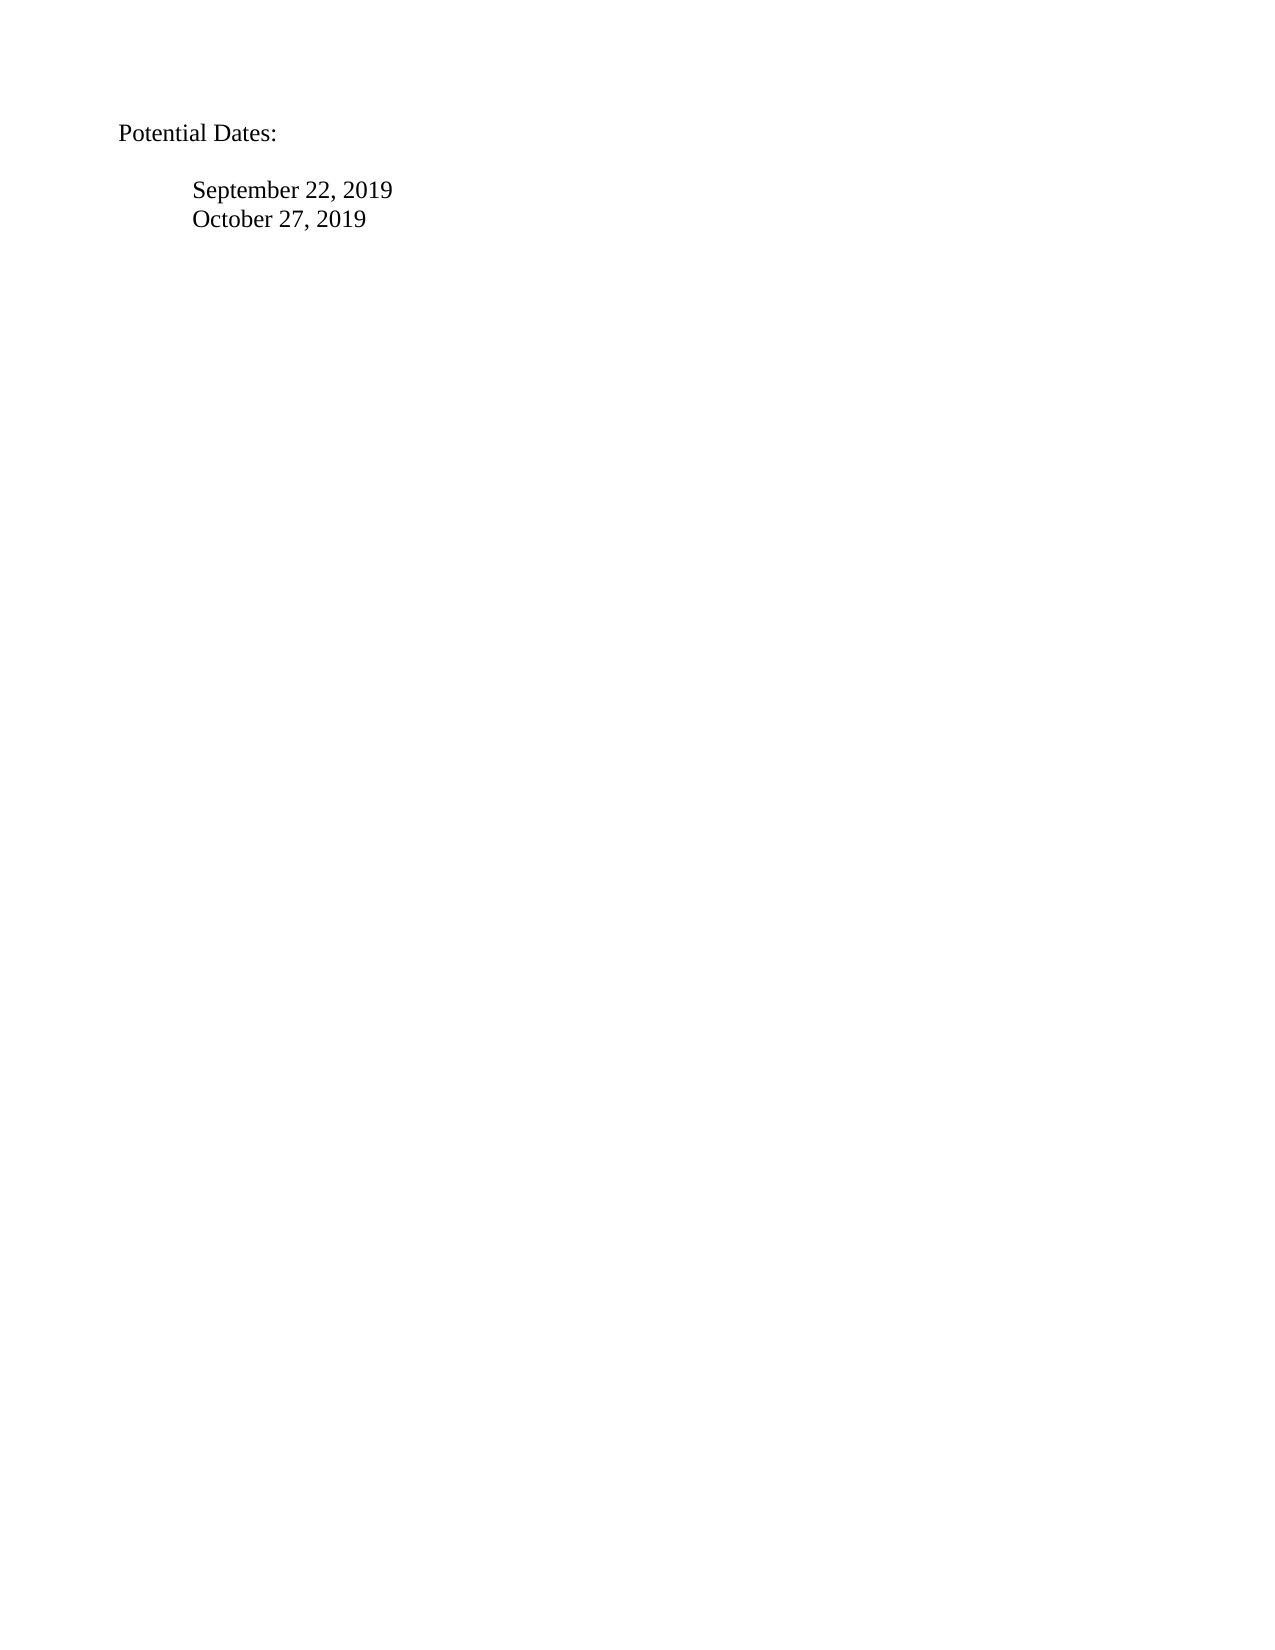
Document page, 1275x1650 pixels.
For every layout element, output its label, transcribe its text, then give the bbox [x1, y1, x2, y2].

text Potential Dates: [118, 118, 1157, 147]
text October 27, 2019 [118, 204, 1157, 233]
text September 22, 2019 [118, 176, 1157, 204]
